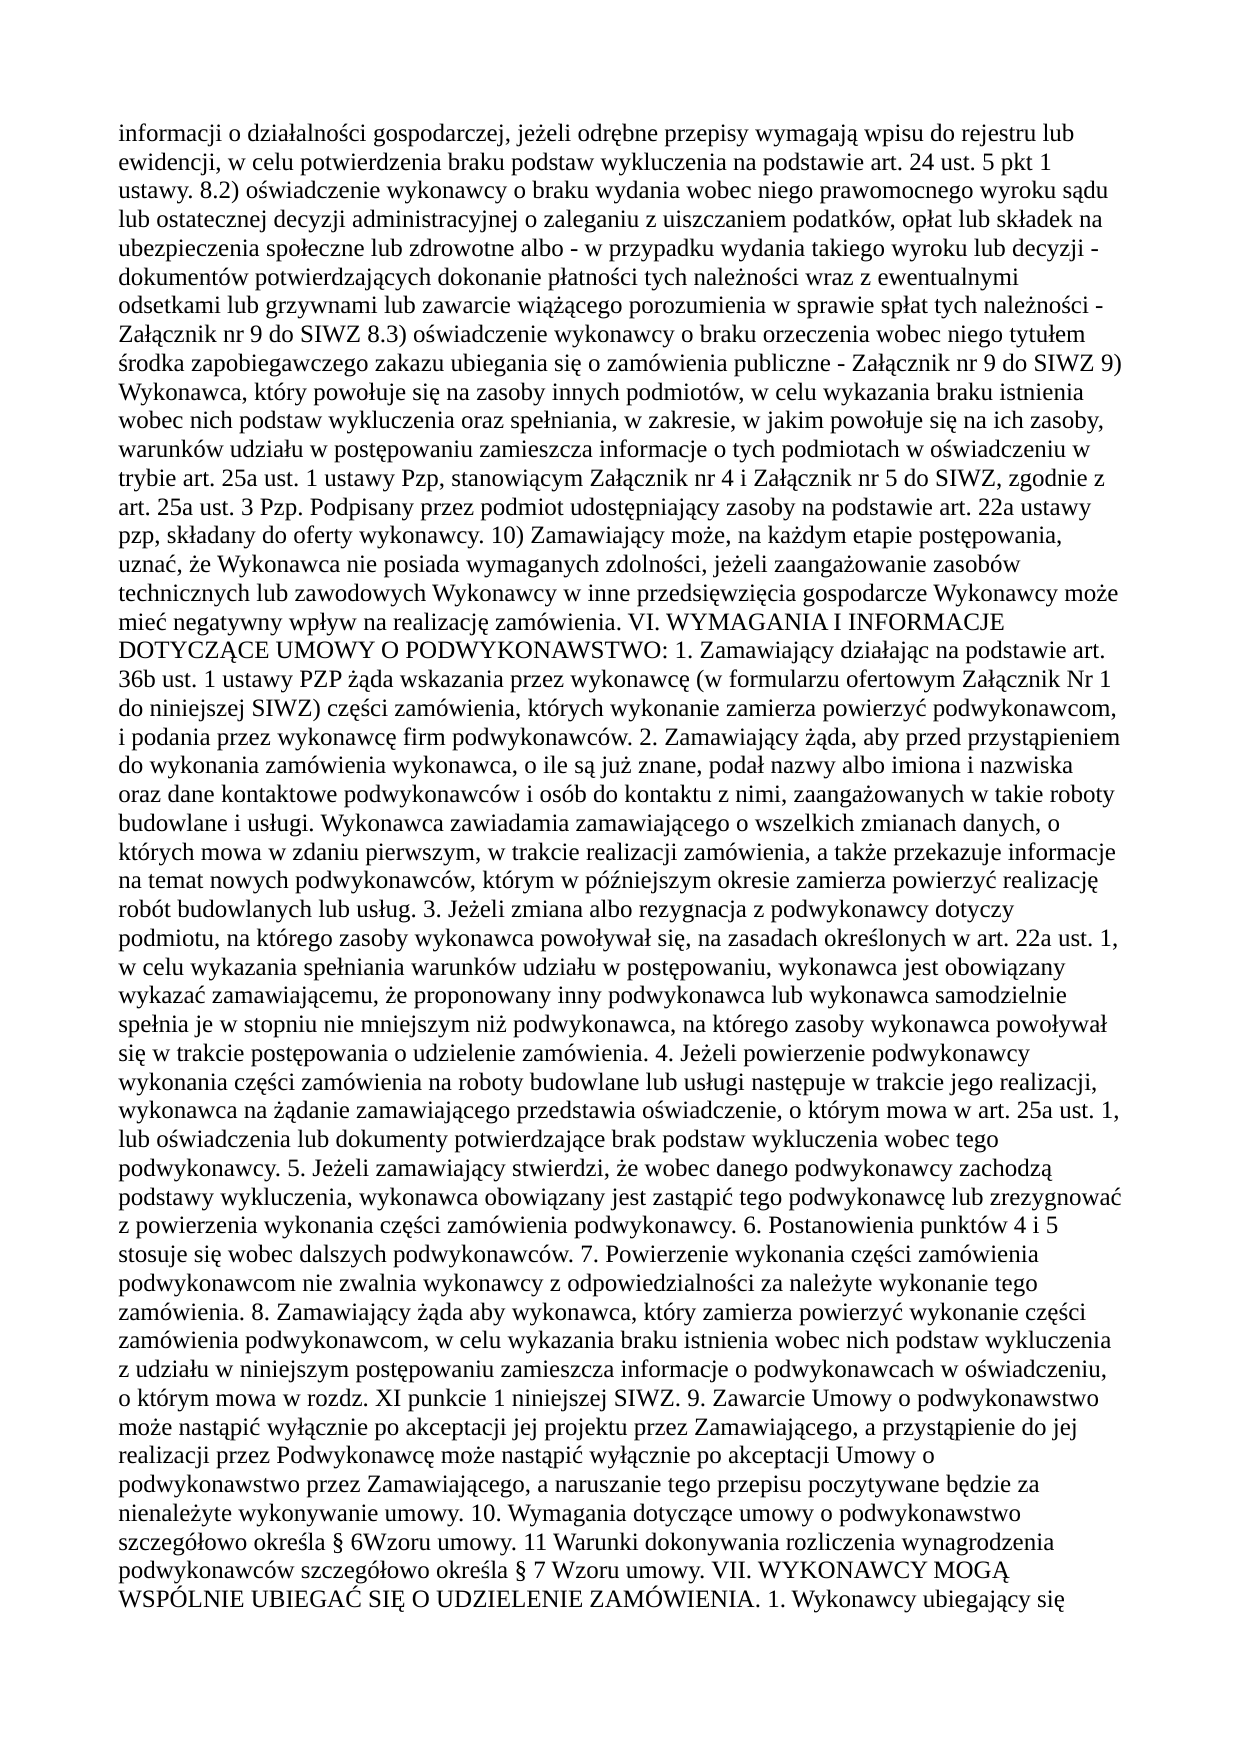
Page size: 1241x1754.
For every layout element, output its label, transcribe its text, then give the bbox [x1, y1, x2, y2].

text informacji o działalności gospodarczej, jeżeli odrębne przepisy wymagają wpisu do rejestru lub ewidencji, w celu potwierdzenia braku podstaw wykluczenia na podstawie art. 24 ust. 5 pkt 1 ustawy. 8.2) oświadczenie wykonawcy o braku wydania wobec niego prawomocnego wyroku sądu lub ostatecznej decyzji administracyjnej o zaleganiu z uiszczaniem podatków, opłat lub składek na ubezpieczenia społeczne lub zdrowotne albo - w przypadku wydania takiego wyroku lub decyzji - dokumentów potwierdzających dokonanie płatności tych należności wraz z ewentualnymi odsetkami lub grzywnami lub zawarcie wiążącego porozumienia w sprawie spłat tych należności - Załącznik nr 9 do SIWZ 8.3) oświadczenie wykonawcy o braku orzeczenia wobec niego tytułem środka zapobiegawczego zakazu ubiegania się o zamówienia publiczne - Załącznik nr 9 do SIWZ 9) Wykonawca, który powołuje się na zasoby innych podmiotów, w celu wykazania braku istnienia wobec nich podstaw wykluczenia oraz spełniania, w zakresie, w jakim powołuje się na ich zasoby, warunków udziału w postępowaniu zamieszcza informacje o tych podmiotach w oświadczeniu w trybie art. 25a ust. 1 ustawy Pzp, stanowiącym Załącznik nr 4 i Załącznik nr 5 do SIWZ, zgodnie z art. 25a ust. 3 Pzp. Podpisany przez podmiot udostępniający zasoby na podstawie art. 22a ustawy pzp, składany do oferty wykonawcy. 10) Zamawiający może, na każdym etapie postępowania, uznać, że Wykonawca nie posiada wymaganych zdolności, jeżeli zaangażowanie zasobów technicznych lub zawodowych Wykonawcy w inne przedsięwzięcia gospodarcze Wykonawcy może mieć negatywny wpływ na realizację zamówienia. VI. WYMAGANIA I INFORMACJE DOTYCZĄCE UMOWY O PODWYKONAWSTWO: 1. Zamawiający działając na podstawie art. 36b ust. 1 ustawy PZP żąda wskazania przez wykonawcę (w formularzu ofertowym Załącznik Nr 1 do niniejszej SIWZ) części zamówienia, których wykonanie zamierza powierzyć podwykonawcom, i podania przez wykonawcę firm podwykonawców. 2. Zamawiający żąda, aby przed przystąpieniem do wykonania zamówienia wykonawca, o ile są już znane, podał nazwy albo imiona i nazwiska oraz dane kontaktowe podwykonawców i osób do kontaktu z nimi, zaangażowanych w takie roboty budowlane i usługi. Wykonawca zawiadamia zamawiającego o wszelkich zmianach danych, o których mowa w zdaniu pierwszym, w trakcie realizacji zamówienia, a także przekazuje informacje na temat nowych podwykonawców, którym w późniejszym okresie zamierza powierzyć realizację robót budowlanych lub usług. 3. Jeżeli zmiana albo rezygnacja z podwykonawcy dotyczy podmiotu, na którego zasoby wykonawca powoływał się, na zasadach określonych w art. 22a ust. 1, w celu wykazania spełniania warunków udziału w postępowaniu, wykonawca jest obowiązany wykazać zamawiającemu, że proponowany inny podwykonawca lub wykonawca samodzielnie spełnia je w stopniu nie mniejszym niż podwykonawca, na którego zasoby wykonawca powoływał się w trakcie postępowania o udzielenie zamówienia. 4. Jeżeli powierzenie podwykonawcy wykonania części zamówienia na roboty budowlane lub usługi następuje w trakcie jego realizacji, wykonawca na żądanie zamawiającego przedstawia oświadczenie, o którym mowa w art. 25a ust. 1, lub oświadczenia lub dokumenty potwierdzające brak podstaw wykluczenia wobec tego podwykonawcy. 5. Jeżeli zamawiający stwierdzi, że wobec danego podwykonawcy zachodzą podstawy wykluczenia, wykonawca obowiązany jest zastąpić tego podwykonawcę lub zrezygnować z powierzenia wykonania części zamówienia podwykonawcy. 6. Postanowienia punktów 4 i 5 stosuje się wobec dalszych podwykonawców. 7. Powierzenie wykonania części zamówienia podwykonawcom nie zwalnia wykonawcy z odpowiedzialności za należyte wykonanie tego zamówienia. 8. Zamawiający żąda aby wykonawca, który zamierza powierzyć wykonanie części zamówienia podwykonawcom, w celu wykazania braku istnienia wobec nich podstaw wykluczenia z udziału w niniejszym postępowaniu zamieszcza informacje o podwykonawcach w oświadczeniu, o którym mowa w rozdz. XI punkcie 1 niniejszej SIWZ. 9. Zawarcie Umowy o podwykonawstwo może nastąpić wyłącznie po akceptacji jej projektu przez Zamawiającego, a przystąpienie do jej realizacji przez Podwykonawcę może nastąpić wyłącznie po akceptacji Umowy o podwykonawstwo przez Zamawiającego, a naruszanie tego przepisu poczytywane będzie za nienależyte wykonywanie umowy. 10. Wymagania dotyczące umowy o podwykonawstwo szczegółowo określa § 6Wzoru umowy. 11 Warunki dokonywania rozliczenia wynagrodzenia podwykonawców szczegółowo określa § 7 Wzoru umowy. VII. WYKONAWCY MOGĄ WSPÓLNIE UBIEGAĆ SIĘ O UDZIELENIE ZAMÓWIENIA. 1. Wykonawcy ubiegający się [118, 118, 1122, 1613]
